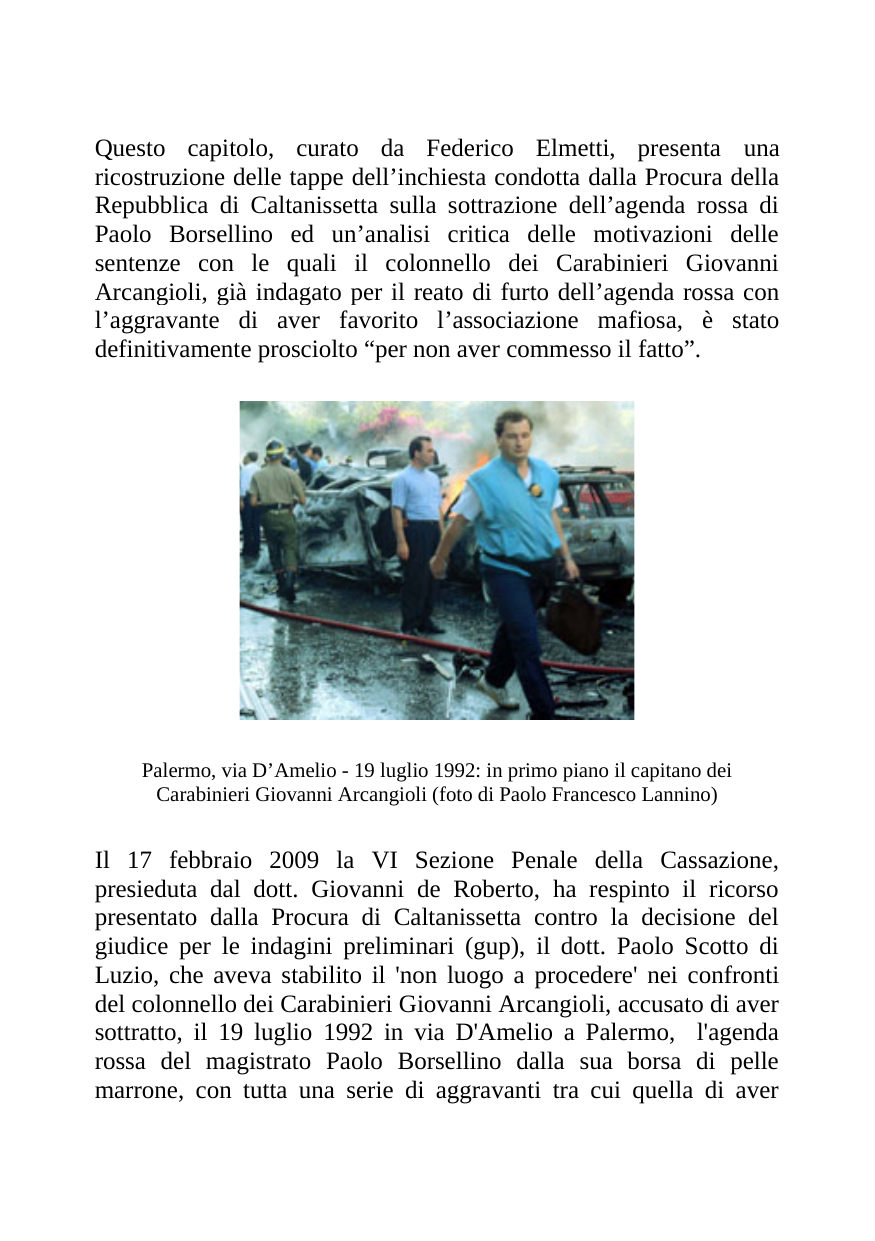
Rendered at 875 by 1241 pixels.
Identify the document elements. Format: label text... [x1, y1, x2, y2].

text Questo capitolo, curato da Federico Elmetti, presenta una ricostruzione delle tappe dell’inchiesta condotta dalla Procura della Repubblica di Caltanissetta sulla sottrazione dell’agenda rossa di Paolo Borsellino ed un’analisi critica delle motivazioni delle sentenze con le quali il colonnello dei Carabinieri Giovanni Arcangioli, già indagato per il reato di furto dell’agenda rossa con l’aggravante di aver favorito l’associazione mafiosa, è stato definitivamente prosciolto “per non aver commesso il fatto”. [94, 133, 779, 363]
text Palermo, via D’Amelio - 19 luglio 1992: in primo piano il capitano dei Carabinieri Giovanni Arcangioli (foto di Paolo Francesco Lannino) [94, 758, 779, 806]
text Il 17 febbraio 2009 la VI Sezione Penale della Cassazione, presieduta dal dott. Giovanni de Roberto, ha respinto il ricorso presentato dalla Procura di Caltanissetta contro la decisione del giudice per le indagini preliminari (gup), il dott. Paolo Scotto di Luzio, che aveva stabilito il 'non luogo a procedere' nei confronti del colonnello dei Carabinieri Giovanni Arcangioli, accusato di aver sottratto, il 19 luglio 1992 in via D'Amelio a Palermo, l'agenda rossa del magistrato Paolo Borsellino dalla sua borsa di pelle marrone, con tutta una serie di aggravanti tra cui quella di aver [94, 845, 779, 1104]
